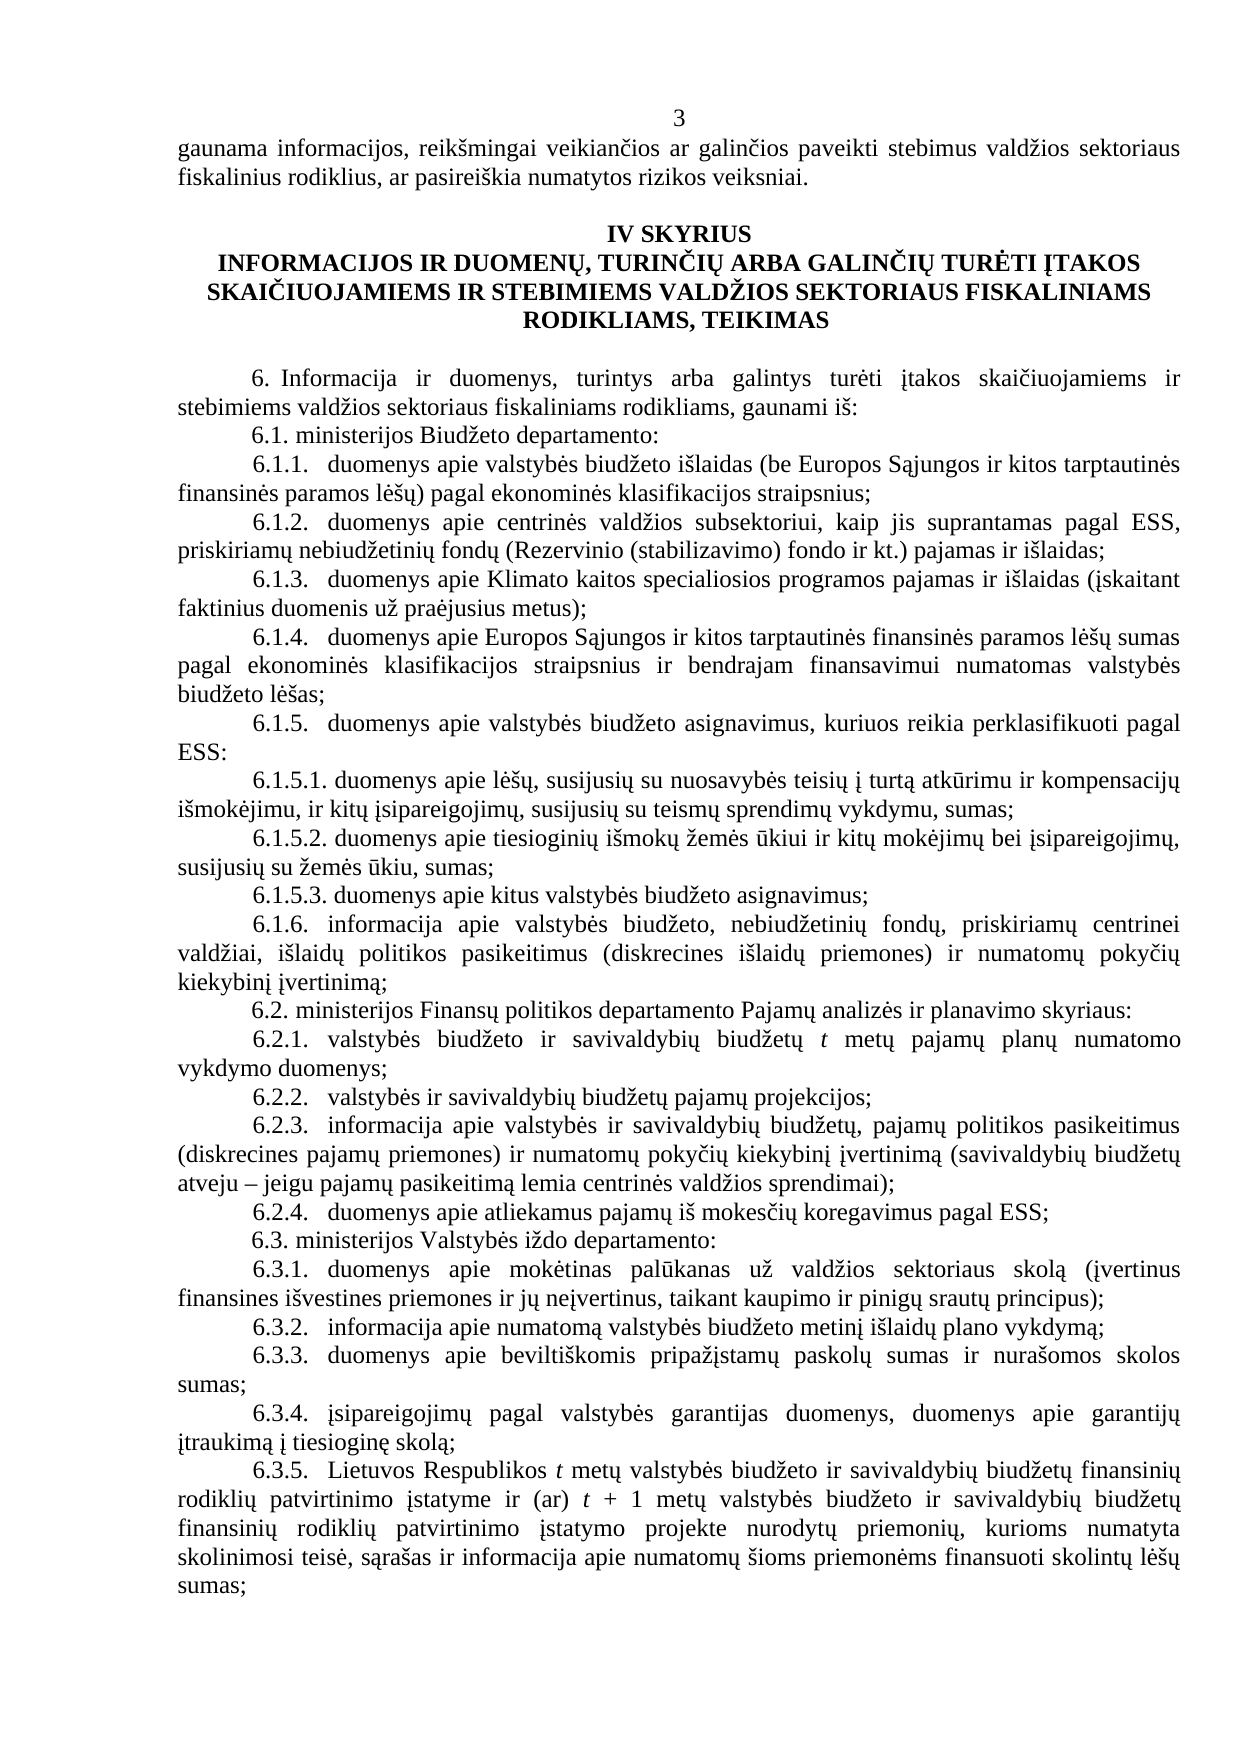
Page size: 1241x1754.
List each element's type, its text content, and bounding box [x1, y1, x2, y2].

text 6.3.3. duomenys apie beviltiškomis pripažįstamų paskolų sumas ir nurašomos skolos sumas; [177, 1340, 1181, 1398]
text 6.1.5.2. duomenys apie tiesioginių išmokų žemės ūkiui ir kitų mokėjimų bei įsipareigojimų, susijusių su žemės ūkiu, sumas; [177, 823, 1181, 880]
text 6.1.2. duomenys apie centrinės valdžios subsektoriui, kaip jis suprantamas pagal ESS, priskiriamų nebiudžetinių fondų (Rezervinio (stabilizavimo) fondo ir kt.) pajamas ir išlaidas; [177, 507, 1181, 564]
text 6.3.4. įsipareigojimų pagal valstybės garantijas duomenys, duomenys apie garantijų įtraukimą į tiesioginę skolą; [177, 1398, 1181, 1455]
text 6.1.5.3. duomenys apie kitus valstybės biudžeto asignavimus; [177, 880, 1181, 909]
text 6.2.2. valstybės ir savivaldybių biudžetų pajamų projekcijos; [177, 1082, 1181, 1110]
text 6.3.5. Lietuvos Respublikos t metų valstybės biudžeto ir savivaldybių biudžetų finansinių rodiklių patvirtinimo įstatyme ir (ar) t + 1 metų valstybės biudžeto ir savivaldybių biudžetų finansinių rodiklių patvirtinimo įstatymo projekte nurodytų priemonių, kurioms numatyta skolinimosi teisė, sąrašas ir informacija apie numatomų šioms priemonėms finansuoti skolintų lėšų sumas; [177, 1455, 1181, 1599]
text 6.1.6. informacija apie valstybės biudžeto, nebiudžetinių fondų, priskiriamų centrinei valdžiai, išlaidų politikos pasikeitimus (diskrecines išlaidų priemones) ir numatomų pokyčių kiekybinį įvertinimą; [177, 909, 1181, 995]
text 6.1.3. duomenys apie Klimato kaitos specialiosios programos pajamas ir išlaidas (įskaitant faktinius duomenis už praėjusius metus); [177, 564, 1181, 622]
text INFORMACIJOS IR DUOMENŲ, TURINČIŲ ARBA GALINČIŲ TURĖTI ĮTAKOS SKAIČIUOJAMIEMS IR STEBIMIEMS VALDŽIOS SEKTORIAUS FISKALINIAMS RODIKLIAMS, TEIKIMAS [177, 248, 1181, 334]
text 6.2.3. informacija apie valstybės ir savivaldybių biudžetų, pajamų politikos pasikeitimus (diskrecines pajamų priemones) ir numatomų pokyčių kiekybinį įvertinimą (savivaldybių biudžetų atveju – jeigu pajamų pasikeitimą lemia centrinės valdžios sprendimai); [177, 1110, 1181, 1197]
text 6.1.4. duomenys apie Europos Sąjungos ir kitos tarptautinės finansinės paramos lėšų sumas pagal ekonominės klasifikacijos straipsnius ir bendrajam finansavimui numatomas valstybės biudžeto lėšas; [177, 622, 1181, 708]
text 6.3. ministerijos Valstybės iždo departamento: [177, 1225, 1181, 1254]
text 6.1. ministerijos Biudžeto departamento: [177, 420, 1181, 449]
text gaunama informacijos, reikšmingai veikiančios ar galinčios paveikti stebimus valdžios sektoriaus fiskalinius rodiklius, ar pasireiškia numatytos rizikos veiksniai. [177, 133, 1181, 190]
text 6.3.1. duomenys apie mokėtinas palūkanas už valdžios sektoriaus skolą (įvertinus finansines išvestines priemones ir jų neįvertinus, taikant kaupimo ir pinigų srautų principus); [177, 1254, 1181, 1312]
text 6.1.5.1. duomenys apie lėšų, susijusių su nuosavybės teisių į turtą atkūrimu ir kompensacijų išmokėjimu, ir kitų įsipareigojimų, susijusių su teismų sprendimų vykdymu, sumas; [177, 765, 1181, 823]
text 6.1.1. duomenys apie valstybės biudžeto išlaidas (be Europos Sąjungos ir kitos tarptautinės finansinės paramos lėšų) pagal ekonominės klasifikacijos straipsnius; [177, 449, 1181, 507]
text 6.1.5. duomenys apie valstybės biudžeto asignavimus, kuriuos reikia perklasifikuoti pagal ESS: [177, 708, 1181, 765]
text 6.2.1. valstybės biudžeto ir savivaldybių biudžetų t metų pajamų planų numatomo vykdymo duomenys; [177, 1024, 1181, 1082]
text 6.2.4. duomenys apie atliekamus pajamų iš mokesčių koregavimus pagal ESS; [177, 1197, 1181, 1225]
text IV SKYRIUS [177, 219, 1181, 248]
text 6.2. ministerijos Finansų politikos departamento Pajamų analizės ir planavimo skyriaus: [177, 995, 1181, 1024]
text 6.3.2. informacija apie numatomą valstybės biudžeto metinį išlaidų plano vykdymą; [177, 1312, 1181, 1340]
text 6. Informacija ir duomenys, turintys arba galintys turėti įtakos skaičiuojamiems ir stebimiems valdžios sektoriaus fiskaliniams rodikliams, gaunami iš: [177, 363, 1181, 420]
